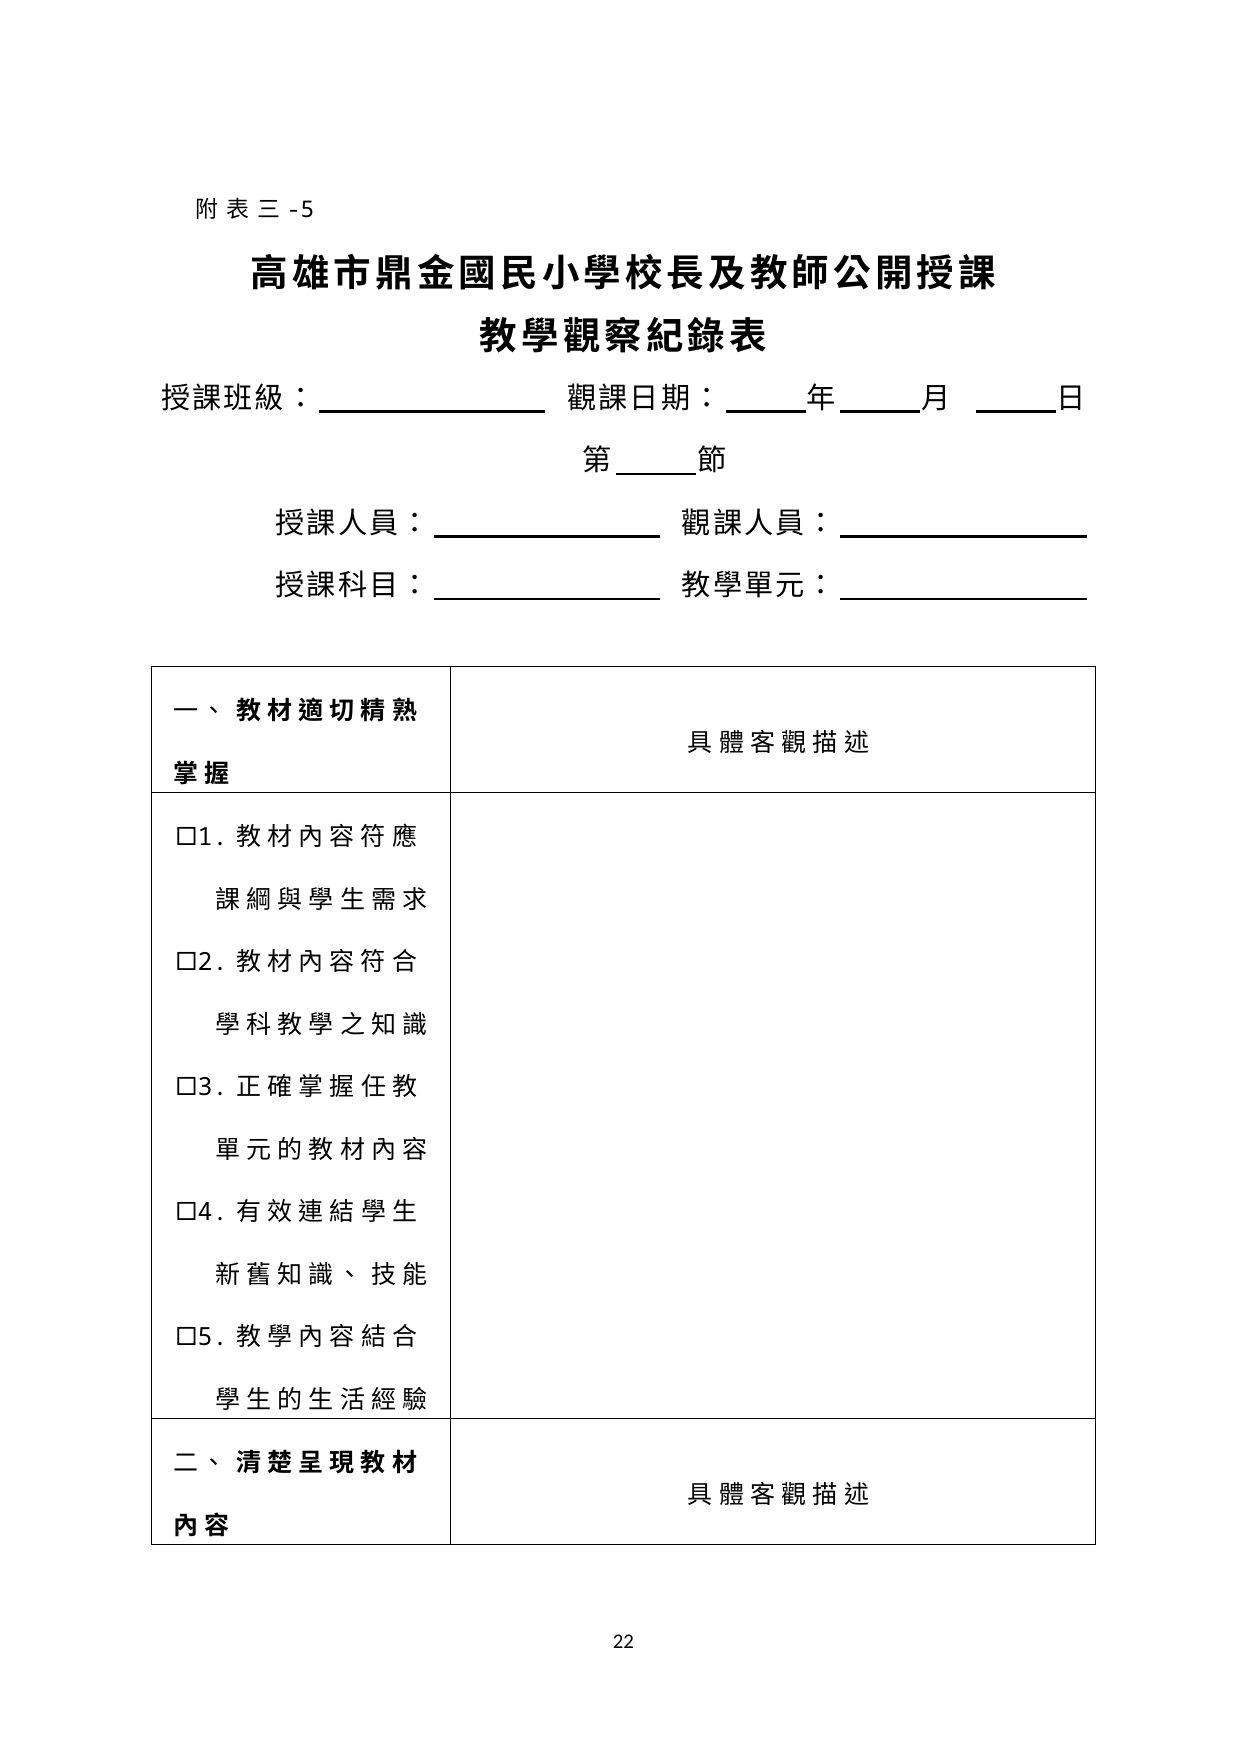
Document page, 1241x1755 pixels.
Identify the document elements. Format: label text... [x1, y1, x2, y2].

text 附表三-5 [184, 166, 1073, 229]
table_header 具體客觀描述 [451, 667, 1095, 792]
text 授課科目： 教學單元： [207, 541, 1097, 604]
table_cell 1.教材內容符應課綱與學生需求 2.教材內容符合學科教學之知識 3.正確掌握任教單元的教材內容 4.有效連結學生新舊知識、技能 5.教學內容結合學生的生活經驗 [152, 793, 450, 1418]
text 授課人員： 觀課人員： [207, 479, 1097, 541]
table_cell 二、清楚呈現教材內容 [152, 1419, 450, 1544]
text 高雄市鼎金國民小學校長及教師公開授課 [149, 229, 1097, 291]
table_cell [451, 793, 1095, 1418]
table_header 一、教材適切精熟掌握 [152, 667, 450, 792]
text 教學觀察紀錄表 [149, 291, 1097, 354]
text 授課班級： 觀課日期： 年 月 日第 節 [149, 354, 1097, 479]
table_cell 具體客觀描述 [451, 1419, 1095, 1544]
